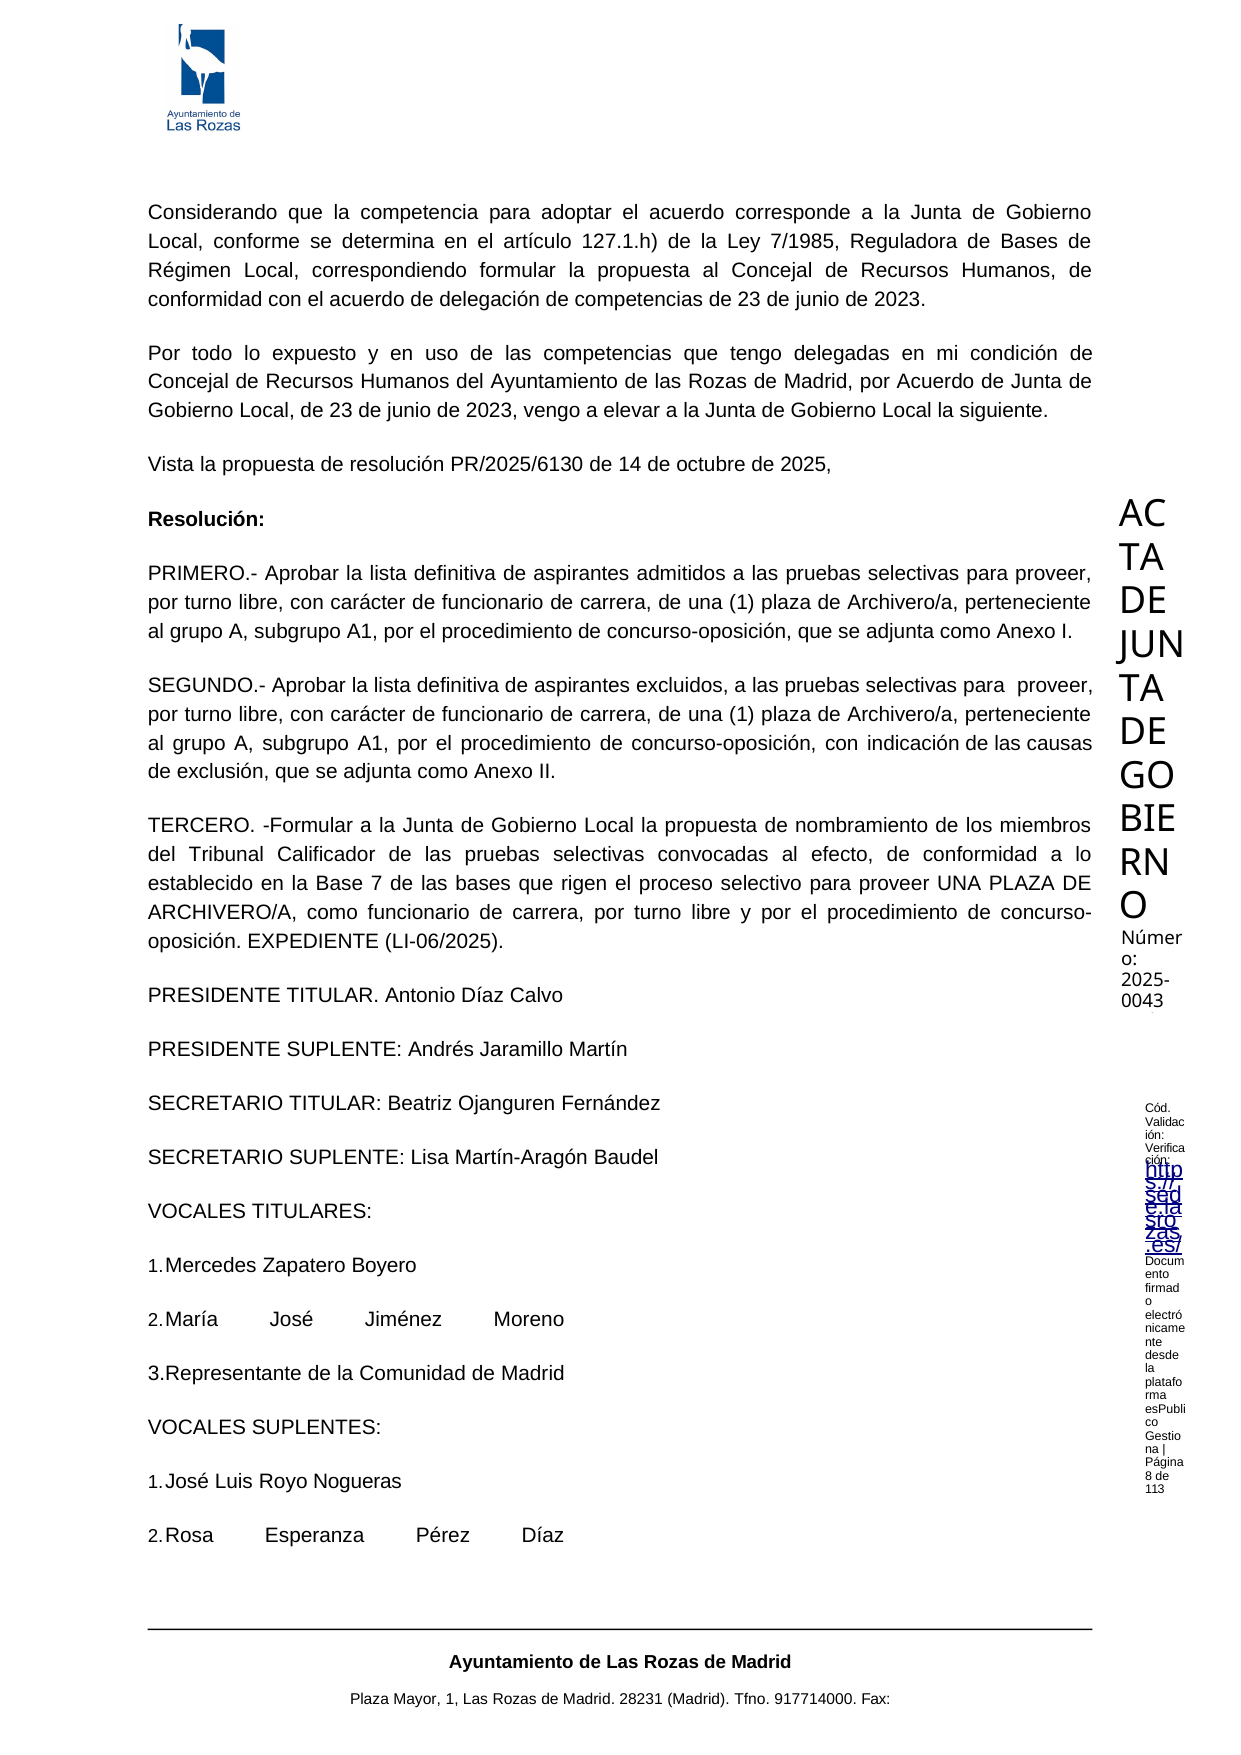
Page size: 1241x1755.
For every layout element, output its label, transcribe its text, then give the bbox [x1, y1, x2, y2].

text Verificación: https://sede.lasrozas.es/ [1145, 1142, 1186, 1254]
list Mercedes Zapatero Boyero [148, 1253, 1143, 1277]
text Vista la propuesta de resolución PR/2025/6130 de 14 de octubre de 2025, [148, 452, 1182, 476]
list José Luis Royo Nogueras [148, 1469, 1143, 1493]
text Número: 2025-0043 Fecha: 29/10/2025 [1121, 927, 1185, 1013]
text SEGUNDO.- Aprobar la lista definitiva de aspirantes excluidos, a las pruebas selectivas para proveer, por turno libre, con carácter de funcionario de carrera, de una (1) plaza de Archivero/a, perteneciente al grupo A, subgrupo A1, por el procedimiento de concurso-oposición, con indicación de las causas de exclusión, que se adjunta como Anexo II. [148, 672, 1093, 783]
text Cód. Validación: [1145, 1102, 1186, 1142]
list María José Jiménez Moreno 3.Representante de la Comunidad de Madrid VOCALES SUPLENTES: [148, 1307, 564, 1439]
list Rosa Esperanza Pérez Díaz [148, 1523, 564, 1547]
text PRIMERO.- Aprobar la lista definitiva de aspirantes admitidos a las pruebas selectivas para proveer, por turno libre, con carácter de funcionario de carrera, de una (1) plaza de Archivero/a, perteneciente al grupo A, subgrupo A1, por el procedimiento de concurso-oposición, que se adjunta como Anexo I. [148, 561, 1093, 642]
text Documento firmado electrónicamente desde la plataforma esPublico Gestiona | Página 8 de 113 [1145, 1254, 1186, 1496]
text [1143, 1100, 1186, 1637]
text TERCERO. -Formular a la Junta de Gobierno Local la propuesta de nombramiento de los miembros del Tribunal Calificador de las pruebas selectivas convocadas al efecto, de conformidad a lo establecido en la Base 7 de las bases que rigen el proceso selectivo para proveer UNA PLAZA DE ARCHIVERO/A, como funcionario de carrera, por turno libre y por el procedimiento de concurso-oposición. EXPEDIENTE (LI-06/2025). [148, 813, 1093, 953]
text Por todo lo expuesto y en uso de las competencias que tengo delegadas en mi condición de Concejal de Recursos Humanos del Ayuntamiento de las Rozas de Madrid, por Acuerdo de Junta de Gobierno Local, de 23 de junio de 2023, vengo a elevar a la Junta de Gobierno Local la siguiente. [148, 340, 1093, 422]
text PRESIDENTE TITULAR. Antonio Díaz Calvo PRESIDENTE SUPLENTE: Andrés Jaramillo Martín SECRETARIO TITULAR: Beatriz Ojanguren Fernández SECRETARIO SUPLENTE: Lisa Martín-Aragón Baudel VOCALES TITULARES: [148, 983, 692, 1222]
text Considerando que la competencia para adoptar el acuerdo corresponde a la Junta de Gobierno Local, conforme se determina en el artículo 127.1.h) de la Ley 7/1985, Reguladora de Bases de Régimen Local, correspondiendo formular la propuesta al Concejal de Recursos Humanos, de conformidad con el acuerdo de delegación de competencias de 23 de junio de 2023. [148, 199, 1093, 310]
subtitle Resolución: [148, 506, 1117, 530]
text ACTA DE JUNTA DE GOBIERNO [1119, 492, 1185, 927]
